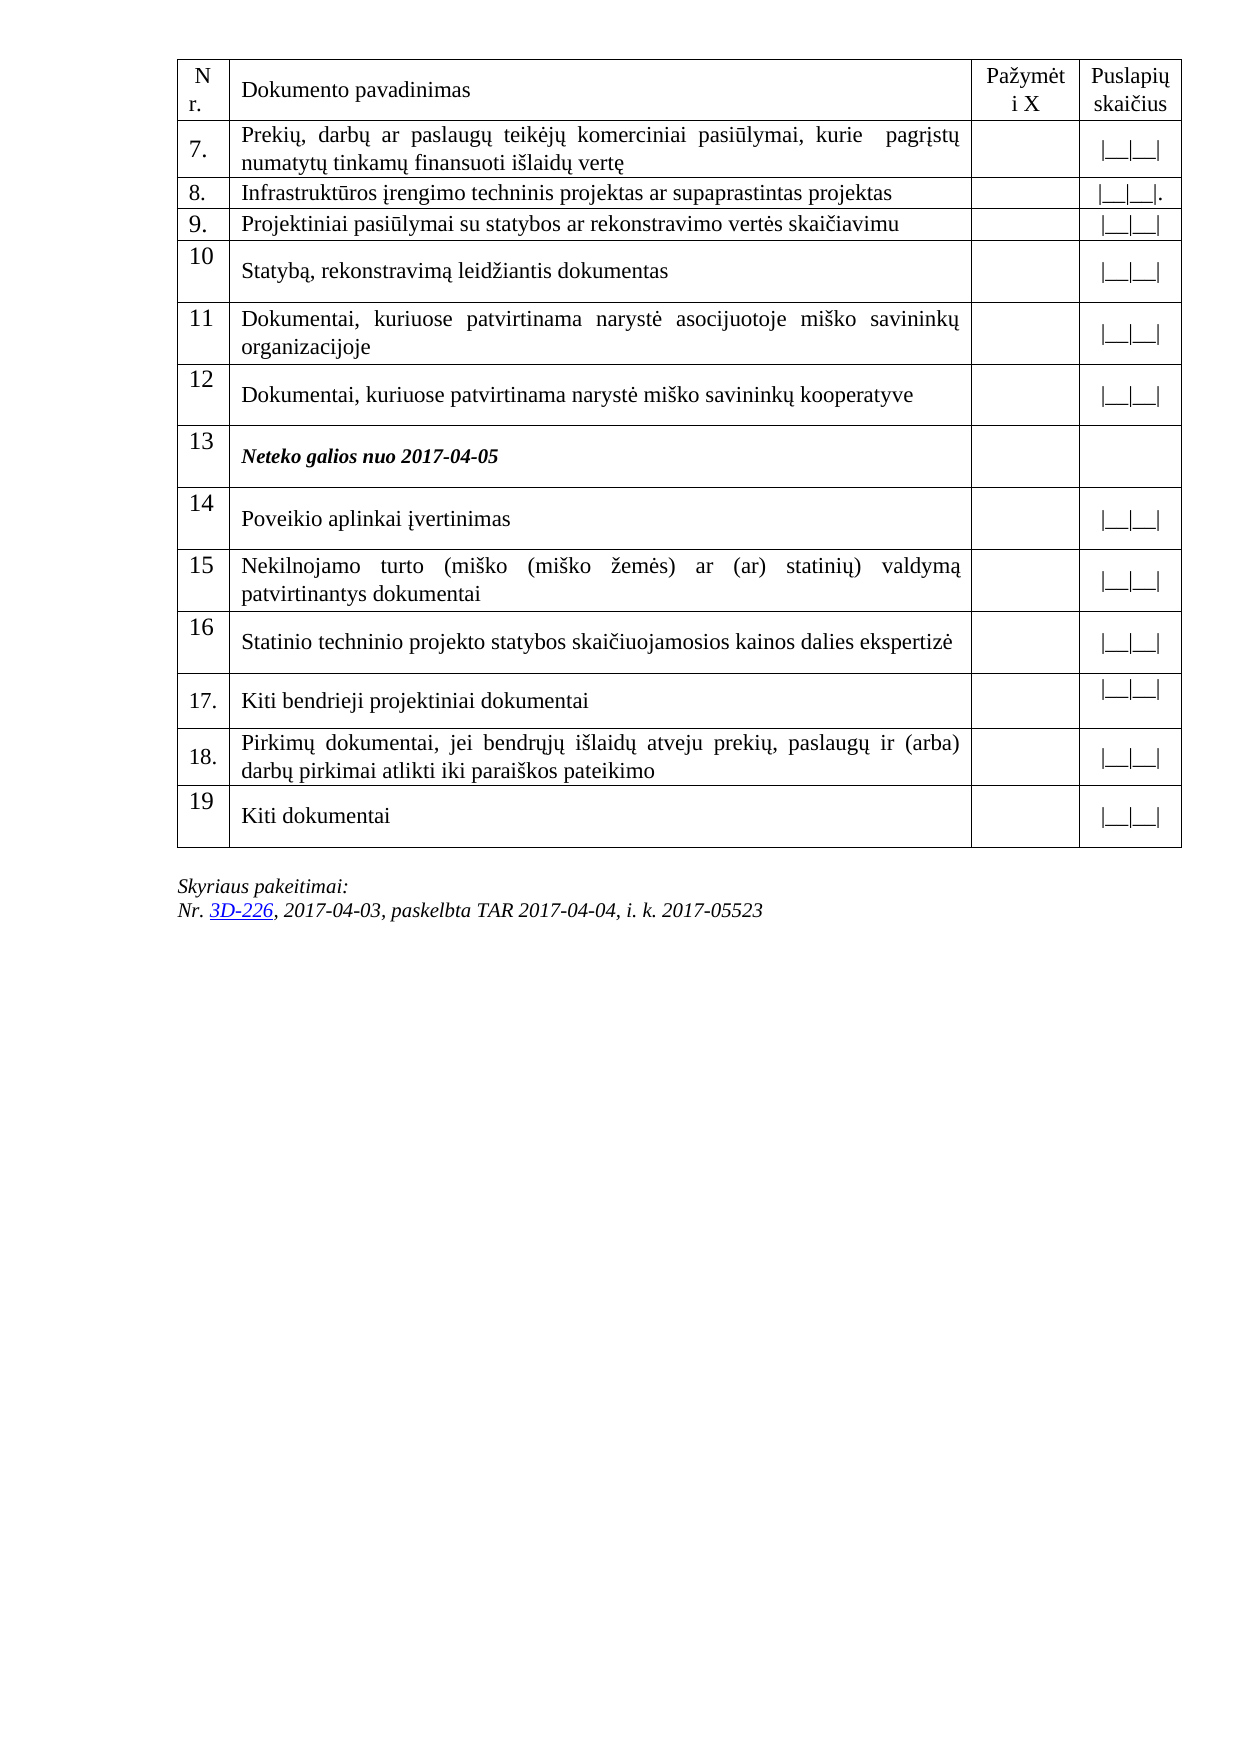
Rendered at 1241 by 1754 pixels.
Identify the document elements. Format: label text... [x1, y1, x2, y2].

table_cell 14. [178, 488, 229, 549]
table_cell [972, 303, 1079, 363]
table_cell Projektiniai pasiūlymai su statybos ar rekonstravimo vertės skaičiavimu [230, 209, 971, 240]
table_cell |__|__| [1080, 365, 1181, 425]
text Nr. 3D-226, 2017-04-03, paskelbta TAR 2017-04-04, i. k. 2017-05523 [177, 898, 1181, 922]
table_cell 18. [178, 729, 229, 785]
table_cell [972, 209, 1079, 240]
table_cell Infrastruktūros įrengimo techninis projektas ar supaprastintas projektas [230, 178, 971, 208]
table_cell |__|__| [1080, 729, 1181, 785]
table_cell Statinio techninio projekto statybos skaičiuojamosios kainos dalies ekspertizė [230, 612, 971, 673]
table_cell Neteko galios nuo 2017-04-05 [230, 426, 971, 487]
table_cell [972, 729, 1079, 785]
table_cell 15. [178, 550, 229, 611]
table_cell Dokumentai, kuriuose patvirtinama narystė asocijuotoje miško savininkų organizacijoje [230, 303, 971, 363]
table_cell [972, 612, 1079, 673]
table_header Puslapių skaičius [1080, 60, 1181, 120]
table_cell Prekių, darbų ar paslaugų teikėjų komerciniai pasiūlymai, kurie pagrįstų numatytų tinkamų finansuoti išlaidų vertę [230, 121, 971, 177]
table_cell Pirkimų dokumentai, jei bendrųjų išlaidų atveju prekių, paslaugų ir (arba) darbų pirkimai atlikti iki paraiškos pateikimo [230, 729, 971, 785]
table_cell 10. [178, 241, 229, 302]
table_cell |__|__| [1080, 121, 1181, 177]
table_cell |__|__| [1080, 612, 1181, 673]
table_cell |__|__| [1080, 488, 1181, 549]
table_cell |__|__| [1080, 209, 1181, 240]
table_cell Statybą, rekonstravimą leidžiantis dokumentas [230, 241, 971, 302]
table_cell 13. [178, 426, 229, 487]
table_cell [972, 488, 1079, 549]
table_cell |__|__| [1080, 674, 1181, 728]
table_cell |__|__| [1080, 303, 1181, 363]
table_cell Poveikio aplinkai įvertinimas [230, 488, 971, 549]
table_cell [972, 121, 1079, 177]
table_header Nr. [178, 60, 229, 120]
table_cell |__|__|. [1080, 178, 1181, 208]
table_cell [972, 426, 1079, 487]
table_cell [972, 365, 1079, 425]
table_cell |__|__| [1080, 241, 1181, 302]
table_cell 11. [178, 303, 229, 363]
table_cell [1080, 426, 1181, 487]
table_cell 7. [178, 121, 229, 177]
table_cell |__|__| [1080, 786, 1181, 847]
table_cell [972, 241, 1079, 302]
table_header Dokumento pavadinimas [230, 60, 971, 120]
table_cell [972, 786, 1079, 847]
table_cell 9. [178, 209, 229, 240]
table_cell 12. [178, 365, 229, 425]
text Skyriaus pakeitimai: [177, 874, 1181, 898]
table_cell 8. [178, 178, 229, 208]
table_cell Kiti bendrieji projektiniai dokumentai [230, 674, 971, 728]
table_cell |__|__| [1080, 550, 1181, 611]
table_cell [972, 674, 1079, 728]
table_cell 19. [178, 786, 229, 847]
table_cell Kiti dokumentai [230, 786, 971, 847]
table_cell Nekilnojamo turto (miško (miško žemės) ar (ar) statinių) valdymą patvirtinantys dokumentai [230, 550, 971, 611]
table_cell 16. [178, 612, 229, 673]
table_cell [972, 178, 1079, 208]
table_cell Dokumentai, kuriuose patvirtinama narystė miško savininkų kooperatyve [230, 365, 971, 425]
table_header Pažymėti X [972, 60, 1079, 120]
table_cell [972, 550, 1079, 611]
table_cell 17. [178, 674, 229, 728]
